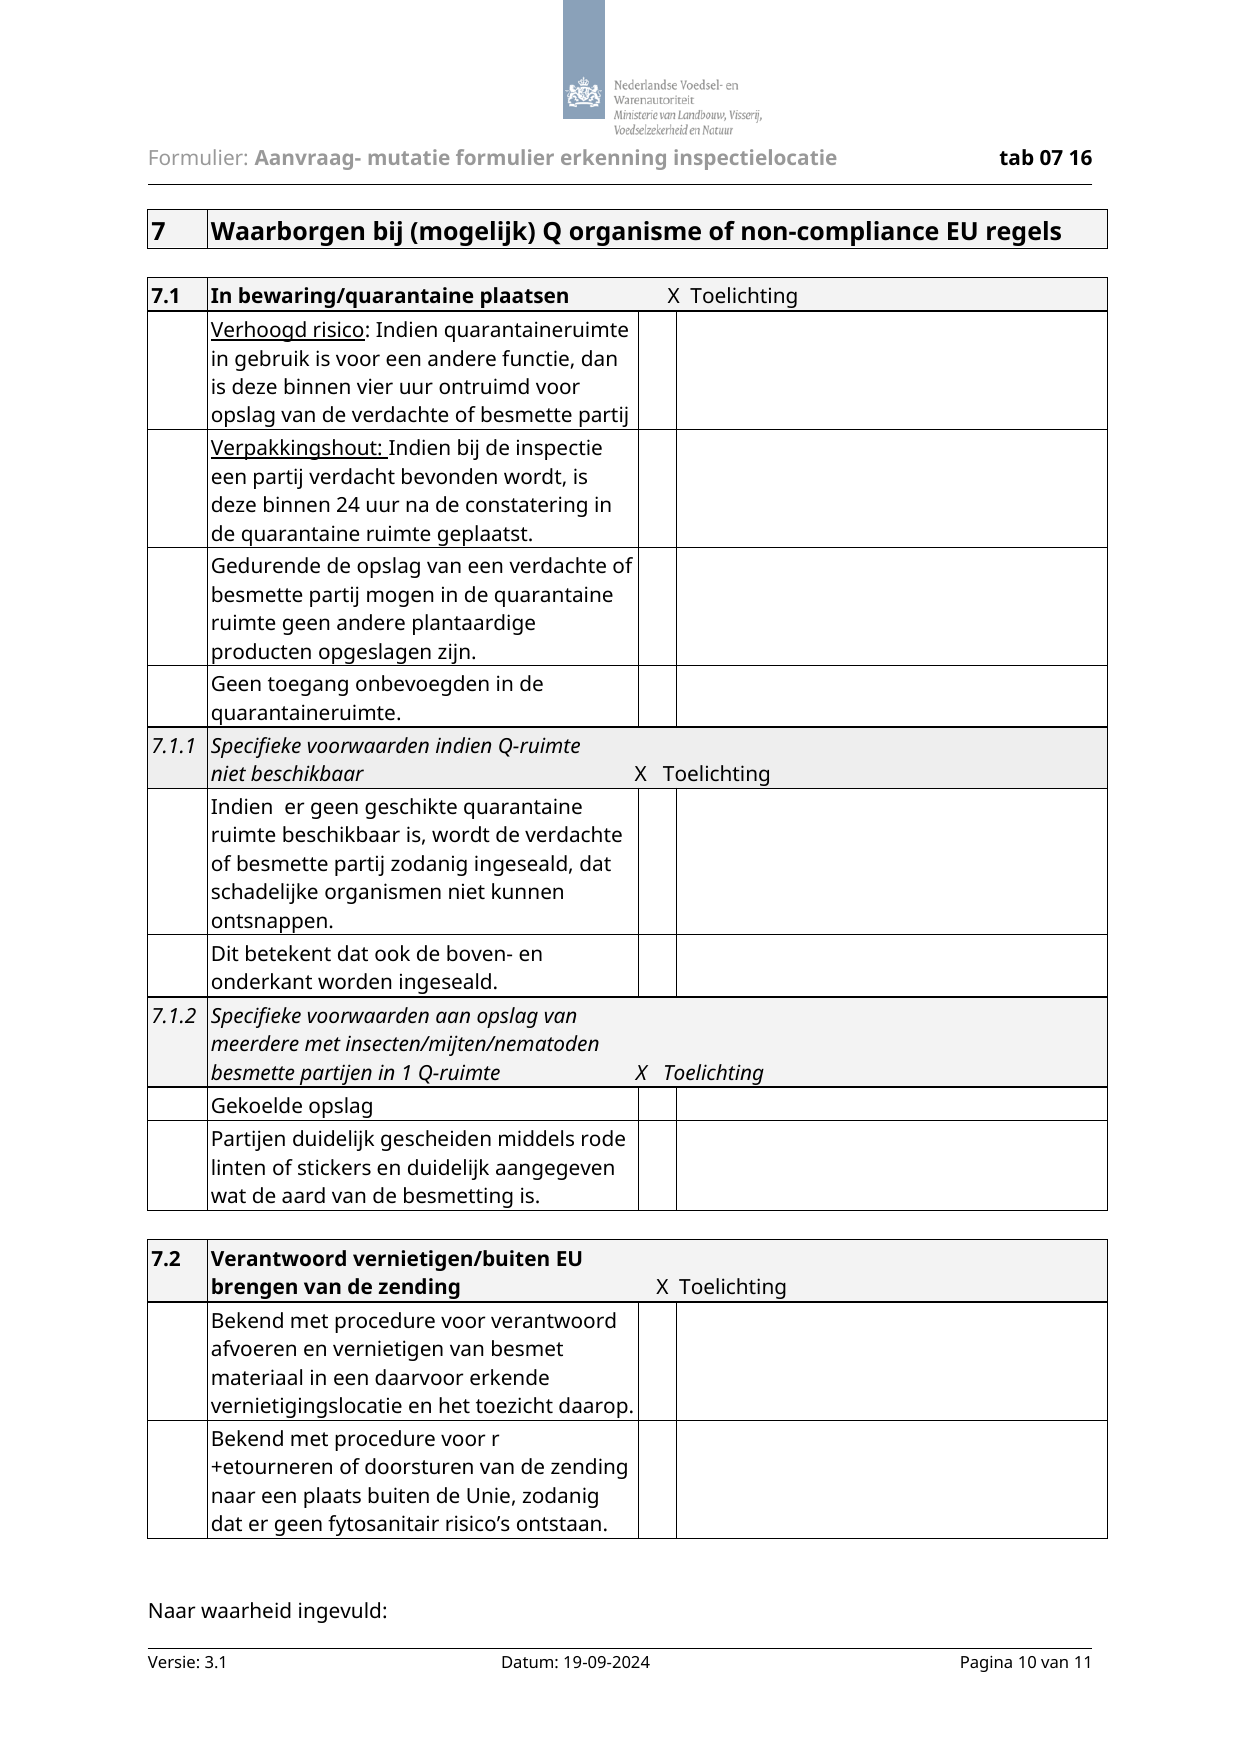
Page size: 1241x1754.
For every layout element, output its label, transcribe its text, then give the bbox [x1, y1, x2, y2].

table_header Waarborgen bij (mogelijk) Q organisme of non-compliance EU regels [208, 210, 1107, 247]
table_cell [677, 430, 1107, 547]
table_header 7.1 [148, 278, 207, 310]
table_header [148, 1088, 207, 1120]
table_cell [148, 666, 207, 726]
table_header 7.1.2 [148, 998, 207, 1086]
table_cell [148, 935, 207, 996]
table_header [639, 1088, 676, 1120]
table_header [148, 312, 207, 429]
table_header 7 [148, 210, 207, 247]
table_header Verantwoord vernietigen/buiten EU brengen van de zending X Toelichting [208, 1240, 1107, 1301]
table_cell [639, 548, 676, 665]
table_header Gekoelde opslag [208, 1088, 638, 1120]
table_header 7.2 [148, 1240, 207, 1301]
table_header [639, 1303, 676, 1420]
table_header Verhoogd risico: Indien quarantaineruimte in gebruik is voor een andere functie, dan is deze binnen vier uur ontruimd voor opslag van de verdachte of besmette partij [208, 312, 638, 429]
table_cell [148, 548, 207, 665]
table_cell Gedurende de opslag van een verdachte of besmette partij mogen in de quarantaine ruimte geen andere plantaardige producten opgeslagen zijn. [208, 548, 638, 665]
table_cell [677, 935, 1107, 996]
table_cell Partijen duidelijk gescheiden middels rode linten of stickers en duidelijk aangegeven wat de aard van de besmetting is. [208, 1121, 638, 1210]
table_cell [148, 1421, 207, 1538]
table_cell 7.1.1 [148, 728, 207, 788]
table_cell [639, 430, 676, 547]
table_header Bekend met procedure voor verantwoord afvoeren en vernietigen van besmet materiaal in een daarvoor erkende vernietigingslocatie en het toezicht daarop. [208, 1303, 638, 1420]
table_cell [677, 789, 1107, 934]
table_cell Specifieke voorwaarden indien Q-ruimte niet beschikbaar X Toelichting [208, 728, 1107, 788]
table_cell [639, 935, 676, 996]
table_cell [148, 789, 207, 934]
table_header [148, 1303, 207, 1420]
table_cell [148, 1121, 207, 1210]
table_cell Indien er geen geschikte quarantaine ruimte beschikbaar is, wordt de verdachte of besmette partij zodanig ingeseald, dat schadelijke organismen niet kunnen ontsnappen. [208, 789, 638, 934]
table_cell [639, 1121, 676, 1210]
table_cell Dit betekent dat ook de boven- en onderkant worden ingeseald. [208, 935, 638, 996]
table_cell [639, 789, 676, 934]
table_cell Verpakkingshout: Indien bij de inspectie een partij verdacht bevonden wordt, is deze binnen 24 uur na de constatering in de quarantaine ruimte geplaatst. [208, 430, 638, 547]
table_cell Bekend met procedure voor r +etourneren of doorsturen van de zending naar een plaats buiten de Unie, zodanig dat er geen fytosanitair risico’s ontstaan. [208, 1421, 638, 1538]
table_cell Geen toegang onbevoegden in de quarantaineruimte. [208, 666, 638, 726]
table_header [677, 312, 1107, 429]
table_cell [677, 666, 1107, 726]
table_header [677, 1303, 1107, 1420]
table_cell [677, 1421, 1107, 1538]
table_cell [639, 1421, 676, 1538]
table_cell [677, 1121, 1107, 1210]
text Naar waarheid ingevuld: [148, 1596, 1092, 1624]
table_header [677, 1088, 1107, 1120]
table_header In bewaring/quarantaine plaatsen X Toelichting [208, 278, 1107, 310]
table_header Specifieke voorwaarden aan opslag van meerdere met insecten/mijten/nematoden besmette partijen in 1 Q-ruimte X Toelichting [208, 998, 1107, 1086]
table_cell [639, 666, 676, 726]
table_cell [148, 430, 207, 547]
table_header [639, 312, 676, 429]
table_cell [677, 548, 1107, 665]
